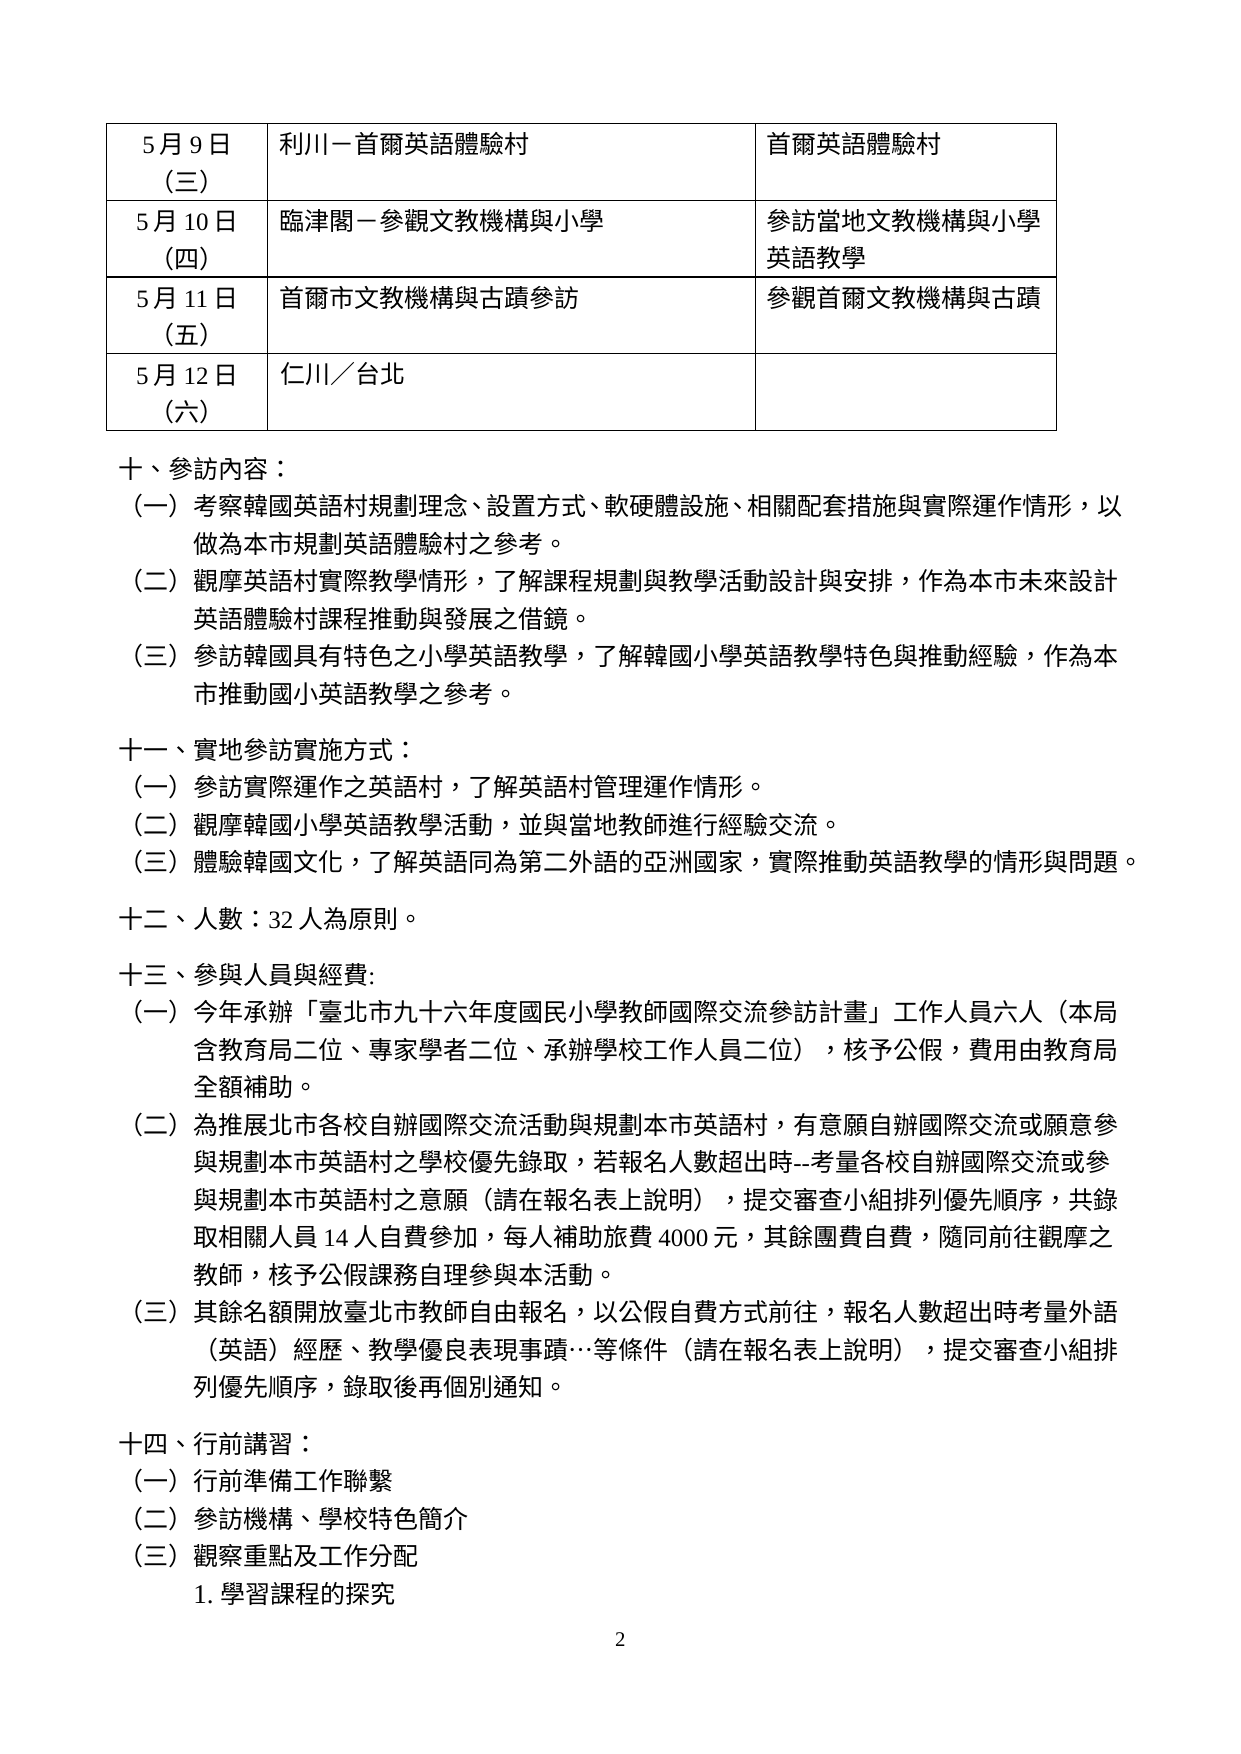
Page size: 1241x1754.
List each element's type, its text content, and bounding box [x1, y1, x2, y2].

list 學習課程的探究 [193, 1573, 1122, 1611]
text （二）觀摩英語村實際教學情形，了解課程規劃與教學活動設計與安排，作為本市未來設計英語體驗村課程推動與發展之借鏡。 [118, 561, 1122, 636]
table_cell 首爾市文教機構與古蹟參訪 [268, 278, 755, 353]
table_cell 利川－首爾英語體驗村 [268, 124, 755, 199]
table_cell 5月12日 （六） [107, 354, 267, 430]
text （二）觀摩韓國小學英語教學活動，並與當地教師進行經驗交流。 [118, 805, 1122, 842]
text （三）觀察重點及工作分配 [118, 1536, 1122, 1573]
text 十四、行前講習： [118, 1423, 1122, 1461]
table_cell 參觀首爾文教機構與古蹟 [756, 278, 1056, 353]
text 十一、實地參訪實施方式： [118, 730, 1122, 767]
text （一）考察韓國英語村規劃理念、設置方式、軟硬體設施、相關配套措施與實際運作情形，以做為本市規劃英語體驗村之參考。 [118, 486, 1122, 561]
text 十三、參與人員與經費: [118, 955, 1122, 992]
text 十、參訪內容： [118, 450, 1122, 486]
text （二）為推展北市各校自辦國際交流活動與規劃本市英語村，有意願自辦國際交流或願意參與規劃本市英語村之學校優先錄取，若報名人數超出時--考量各校自辦國際交流或參與規劃本市英語村之意願（請在報名表上說明），提交審查小組排列優先順序，共錄取相關人員14人自費參加，每人補助旅費4000元，其餘團費自費，隨同前往觀摩之教師，核予公假課務自理參與本活動。 [118, 1105, 1122, 1292]
table_cell 首爾英語體驗村 [756, 124, 1056, 199]
text （三）參訪韓國具有特色之小學英語教學，了解韓國小學英語教學特色與推動經驗，作為本市推動國小英語教學之參考。 [118, 636, 1122, 711]
text 十二、人數：32人為原則。 [118, 898, 1122, 936]
table_cell 5月9日 （三） [107, 124, 267, 199]
table_cell [756, 354, 1056, 430]
text （一）今年承辦「臺北市九十六年度國民小學教師國際交流參訪計畫」工作人員六人（本局含教育局二位、專家學者二位、承辦學校工作人員二位），核予公假，費用由教育局全額補助。 [118, 992, 1122, 1105]
text （三）體驗韓國文化，了解英語同為第二外語的亞洲國家，實際推動英語教學的情形與問題。 [118, 842, 1122, 880]
table_cell 仁川／台北 [268, 354, 755, 430]
table_cell 參訪當地文教機構與小學英語教學 [756, 201, 1056, 276]
text （一）行前準備工作聯繫 [118, 1461, 1122, 1498]
text （一）參訪實際運作之英語村，了解英語村管理運作情形。 [118, 767, 1122, 805]
text （二）參訪機構、學校特色簡介 [118, 1498, 1122, 1536]
text （三）其餘名額開放臺北市教師自由報名，以公假自費方式前往，報名人數超出時考量外語（英語）經歷、教學優良表現事蹟…等條件（請在報名表上說明），提交審查小組排列優先順序，錄取後再個別通知。 [118, 1292, 1122, 1405]
table_cell 臨津閣－參觀文教機構與小學 [268, 201, 755, 276]
table_cell 5月11日 （五） [107, 278, 267, 353]
table_cell 5月10日 （四） [107, 201, 267, 276]
